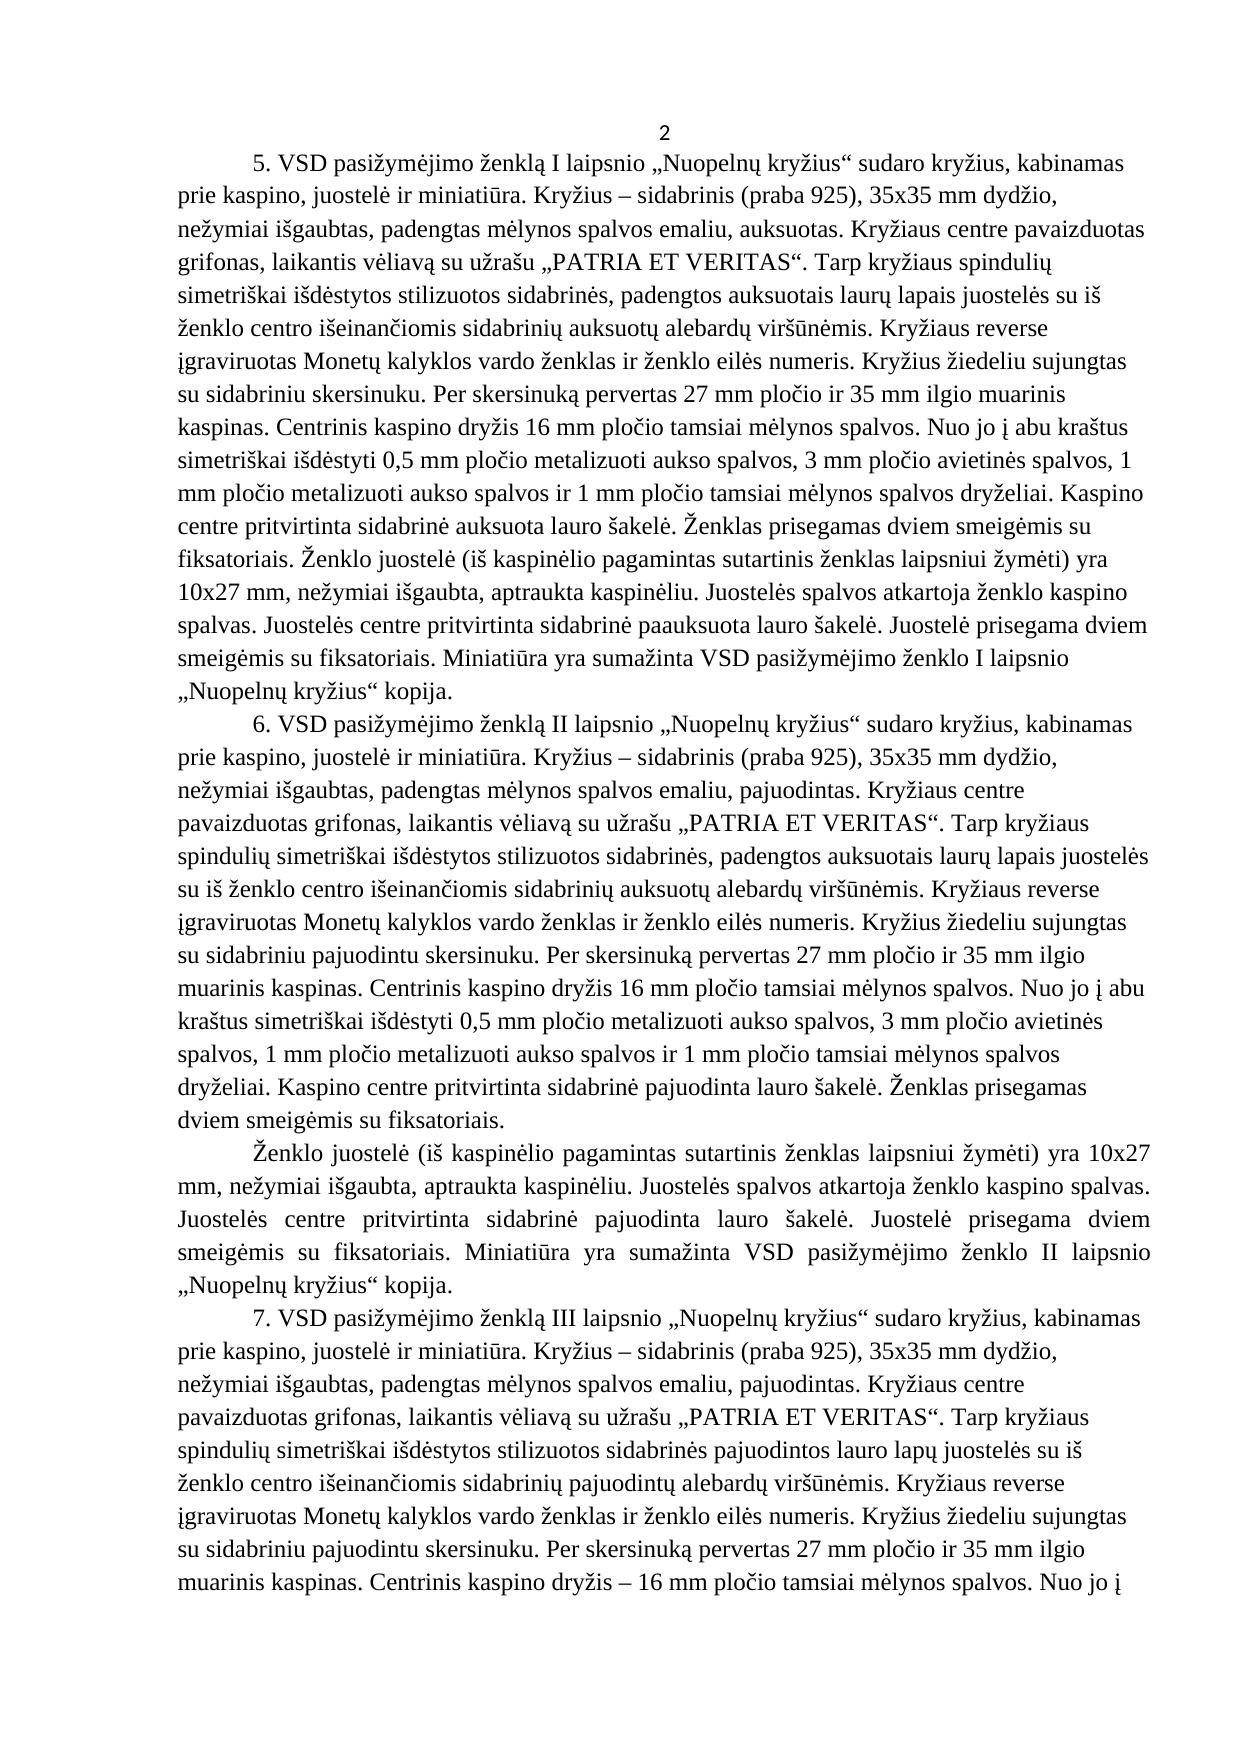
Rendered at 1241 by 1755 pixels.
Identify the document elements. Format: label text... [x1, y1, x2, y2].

text 5. VSD pasižymėjimo ženklą I laipsnio „Nuopelnų kryžius“ sudaro kryžius, kabinamas prie kaspino, juostelė ir miniatiūra. Kryžius – sidabrinis (praba 925), 35x35 mm dydžio, nežymiai išgaubtas, padengtas mėlynos spalvos emaliu, auksuotas. Kryžiaus centre pavaizduotas grifonas, laikantis vėliavą su užrašu „PATRIA ET VERITAS“. Tarp kryžiaus spindulių simetriškai išdėstytos stilizuotos sidabrinės, padengtos auksuotais laurų lapais juostelės su iš ženklo centro išeinančiomis sidabrinių auksuotų alebardų viršūnėmis. Kryžiaus reverse įgraviruotas Monetų kalyklos vardo ženklas ir ženklo eilės numeris. Kryžius žiedeliu sujungtas su sidabriniu skersinuku. Per skersinuką pervertas 27 mm pločio ir 35 mm ilgio muarinis kaspinas. Centrinis kaspino dryžis 16 mm pločio tamsiai mėlynos spalvos. Nuo jo į abu kraštus simetriškai išdėstyti 0,5 mm pločio metalizuoti aukso spalvos, 3 mm pločio avietinės spalvos, 1 mm pločio metalizuoti aukso spalvos ir 1 mm pločio tamsiai mėlynos spalvos dryželiai. Kaspino centre pritvirtinta sidabrinė auksuota lauro šakelė. Ženklas prisegamas dviem smeigėmis su fiksatoriais. Ženklo juostelė (iš kaspinėlio pagamintas sutartinis ženklas laipsniui žymėti) yra 10x27 mm, nežymiai išgaubta, aptraukta kaspinėliu. Juostelės spalvos atkartoja ženklo kaspino spalvas. Juostelės centre pritvirtinta sidabrinė paauksuota lauro šakelė. Juostelė prisegama dviem smeigėmis su fiksatoriais. Miniatiūra yra sumažinta VSD pasižymėjimo ženklo I laipsnio „Nuopelnų kryžius“ kopija. [177, 148, 1152, 705]
text 6. VSD pasižymėjimo ženklą II laipsnio „Nuopelnų kryžius“ sudaro kryžius, kabinamas prie kaspino, juostelė ir miniatiūra. Kryžius – sidabrinis (praba 925), 35x35 mm dydžio, nežymiai išgaubtas, padengtas mėlynos spalvos emaliu, pajuodintas. Kryžiaus centre pavaizduotas grifonas, laikantis vėliavą su užrašu „PATRIA ET VERITAS“. Tarp kryžiaus spindulių simetriškai išdėstytos stilizuotos sidabrinės, padengtos auksuotais laurų lapais juostelės su iš ženklo centro išeinančiomis sidabrinių auksuotų alebardų viršūnėmis. Kryžiaus reverse įgraviruotas Monetų kalyklos vardo ženklas ir ženklo eilės numeris. Kryžius žiedeliu sujungtas su sidabriniu pajuodintu skersinuku. Per skersinuką pervertas 27 mm pločio ir 35 mm ilgio muarinis kaspinas. Centrinis kaspino dryžis 16 mm pločio tamsiai mėlynos spalvos. Nuo jo į abu kraštus simetriškai išdėstyti 0,5 mm pločio metalizuoti aukso spalvos, 3 mm pločio avietinės spalvos, 1 mm pločio metalizuoti aukso spalvos ir 1 mm pločio tamsiai mėlynos spalvos dryželiai. Kaspino centre pritvirtinta sidabrinė pajuodinta lauro šakelė. Ženklas prisegamas dviem smeigėmis su fiksatoriais. [177, 709, 1152, 1134]
text Ženklo juostelė (iš kaspinėlio pagamintas sutartinis ženklas laipsniui žymėti) yra 10x27 mm, nežymiai išgaubta, aptraukta kaspinėliu. Juostelės spalvos atkartoja ženklo kaspino spalvas. Juostelės centre pritvirtinta sidabrinė pajuodinta lauro šakelė. Juostelė prisegama dviem smeigėmis su fiksatoriais. Miniatiūra yra sumažinta VSD pasižymėjimo ženklo II laipsnio „Nuopelnų kryžius“ kopija. [177, 1138, 1152, 1299]
text 7. VSD pasižymėjimo ženklą III laipsnio „Nuopelnų kryžius“ sudaro kryžius, kabinamas prie kaspino, juostelė ir miniatiūra. Kryžius – sidabrinis (praba 925), 35x35 mm dydžio, nežymiai išgaubtas, padengtas mėlynos spalvos emaliu, pajuodintas. Kryžiaus centre pavaizduotas grifonas, laikantis vėliavą su užrašu „PATRIA ET VERITAS“. Tarp kryžiaus spindulių simetriškai išdėstytos stilizuotos sidabrinės pajuodintos lauro lapų juostelės su iš ženklo centro išeinančiomis sidabrinių pajuodintų alebardų viršūnėmis. Kryžiaus reverse įgraviruotas Monetų kalyklos vardo ženklas ir ženklo eilės numeris. Kryžius žiedeliu sujungtas su sidabriniu pajuodintu skersinuku. Per skersinuką pervertas 27 mm pločio ir 35 mm ilgio muarinis kaspinas. Centrinis kaspino dryžis – 16 mm pločio tamsiai mėlynos spalvos. Nuo jo į [177, 1303, 1152, 1596]
